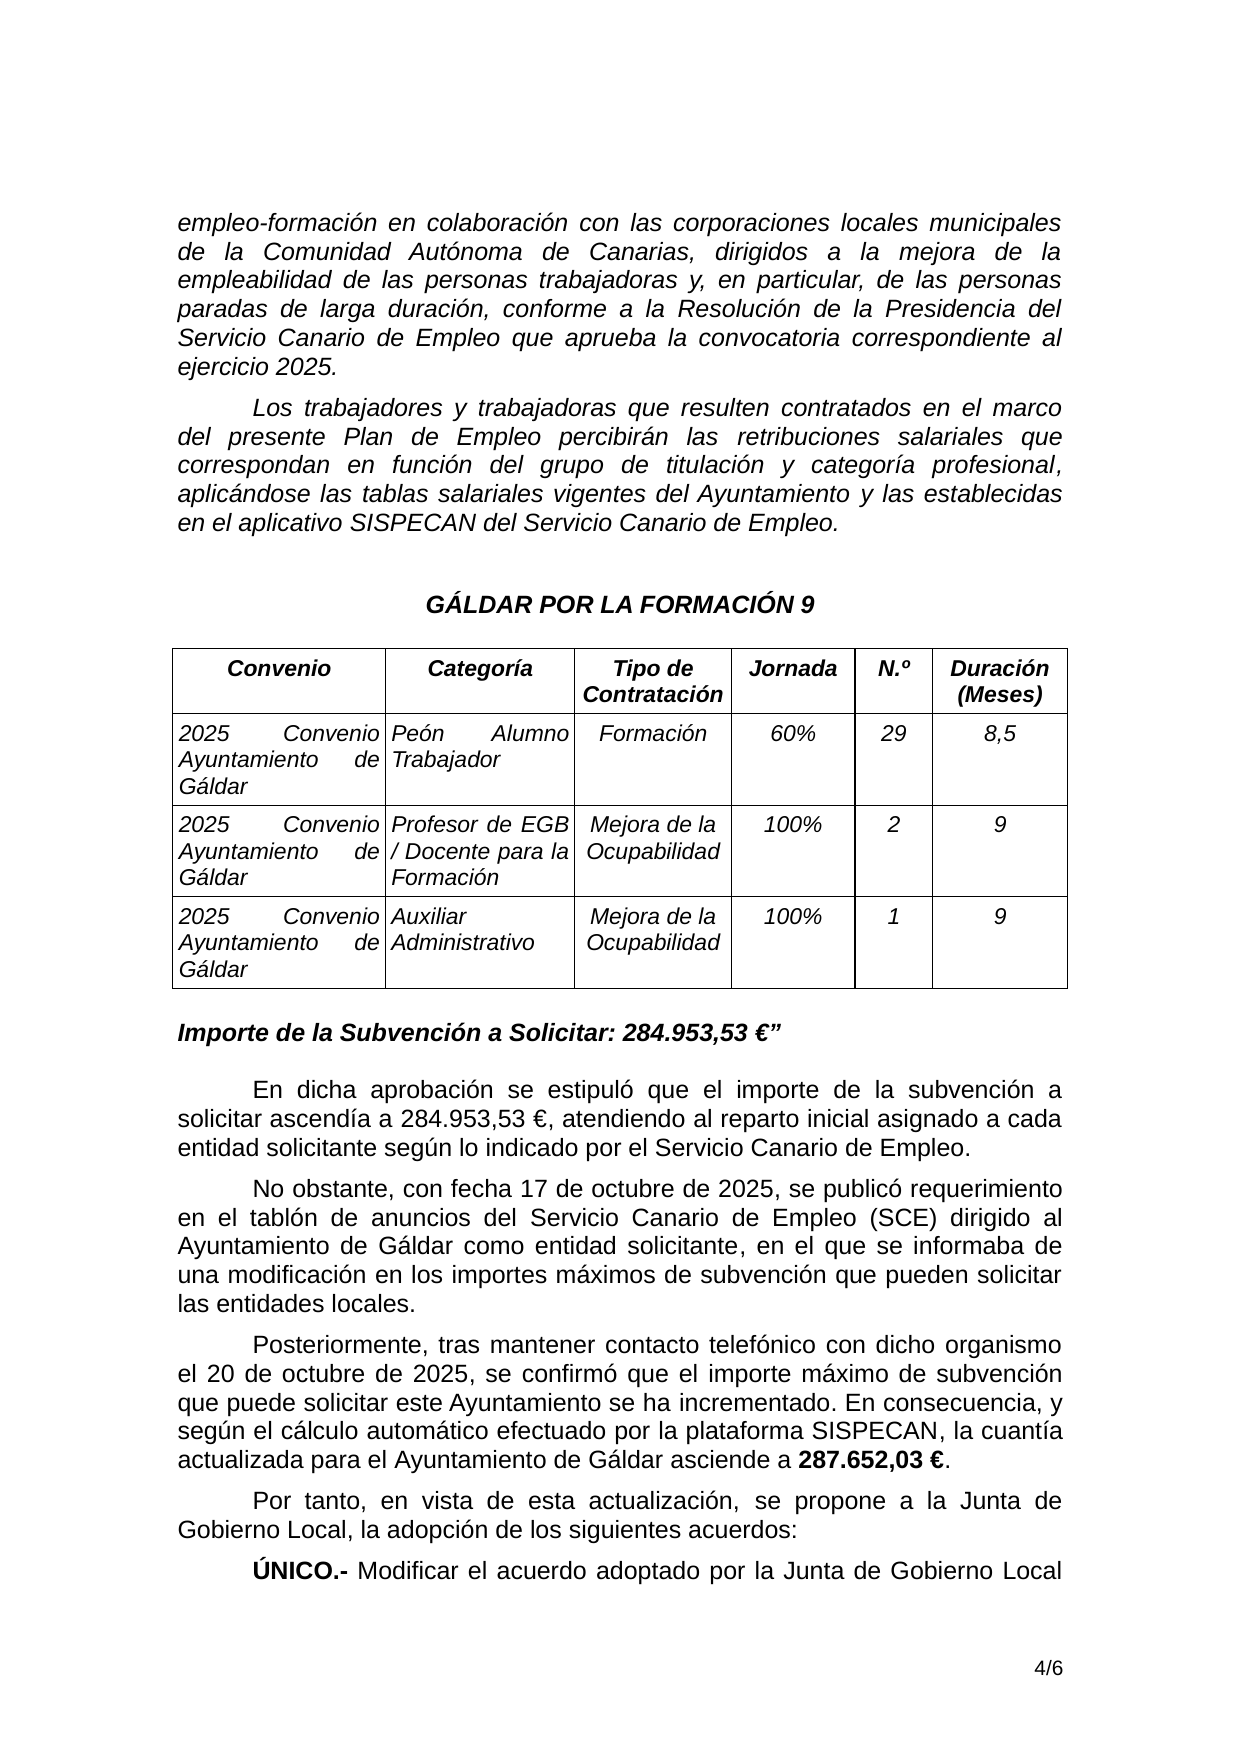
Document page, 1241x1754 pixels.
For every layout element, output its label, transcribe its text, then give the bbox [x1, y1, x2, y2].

table_cell 9 [933, 806, 1067, 896]
text empleo-formación en colaboración con las corporaciones locales municipales de la Comunidad Autónoma de Canarias, dirigidos a la mejora de la empleabilidad de las personas trabajadoras y, en particular, de las personas paradas de larga duración, conforme a la Resolución de la Presidencia del Servicio Canario de Empleo que aprueba la convocatoria correspondiente al ejercicio 2025. [177, 208, 1063, 380]
table_header Tipo de Contratación [575, 649, 731, 713]
table_header N.º [856, 649, 932, 713]
text Por tanto, en vista de esta actualización, se propone a la Junta de Gobierno Local, la adopción de los siguientes acuerdos: [177, 1486, 1063, 1544]
text En dicha aprobación se estipuló que el importe de la subvención a solicitar ascendía a 284.953,53 €, atendiendo al reparto inicial asignado a cada entidad solicitante según lo indicado por el Servicio Canario de Empleo. [177, 1075, 1063, 1161]
text No obstante, con fecha 17 de octubre de 2025, se publicó requerimiento en el tablón de anuncios del Servicio Canario de Empleo (SCE) dirigido al Ayuntamiento de Gáldar como entidad solicitante, en el que se informaba de una modificación en los importes máximos de subvención que pueden solicitar las entidades locales. [177, 1174, 1063, 1318]
table_header Jornada [732, 649, 854, 713]
table_cell 60% [732, 714, 854, 805]
table_cell 2025 Convenio Ayuntamiento de Gáldar [173, 714, 385, 805]
table_cell 1 [856, 897, 932, 988]
table_cell 2 [856, 806, 932, 896]
table_cell Peón Alumno Trabajador [386, 714, 574, 805]
table_header Convenio [173, 649, 385, 713]
table_cell Mejora de la Ocupabilidad [575, 897, 731, 988]
table_header Categoría [386, 649, 574, 713]
table_cell Auxiliar Administrativo [386, 897, 574, 988]
table_cell 100% [732, 806, 854, 896]
table_cell 100% [732, 897, 854, 988]
table_cell 8,5 [933, 714, 1067, 805]
table_cell 9 [933, 897, 1067, 988]
text Importe de la Subvención a Solicitar: 284.953,53 €” [177, 1018, 1063, 1046]
text Los trabajadores y trabajadoras que resulten contratados en el marco del presente Plan de Empleo percibirán las retribuciones salariales que correspondan en función del grupo de titulación y categoría profesional, aplicándose las tablas salariales vigentes del Ayuntamiento y las establecidas en el aplicativo SISPECAN del Servicio Canario de Empleo. [177, 393, 1063, 537]
table_cell 2025 Convenio Ayuntamiento de Gáldar [173, 806, 385, 896]
table_cell 29 [856, 714, 932, 805]
table_cell Formación [575, 714, 731, 805]
table_cell Profesor de EGB / Docente para la Formación [386, 806, 574, 896]
table_cell Mejora de la Ocupabilidad [575, 806, 731, 896]
text ÚNICO.- Modificar el acuerdo adoptado por la Junta de Gobierno Local [177, 1556, 1063, 1585]
table_cell 2025 Convenio Ayuntamiento de Gáldar [173, 897, 385, 988]
text Posteriormente, tras mantener contacto telefónico con dicho organismo el 20 de octubre de 2025, se confirmó que el importe máximo de subvención que puede solicitar este Ayuntamiento se ha incrementado. En consecuencia, y según el cálculo automático efectuado por la plataforma SISPECAN, la cuantía actualizada para el Ayuntamiento de Gáldar asciende a 287.652,03 €. [177, 1330, 1063, 1474]
table_header Duración (Meses) [933, 649, 1067, 713]
text GÁLDAR POR LA FORMACIÓN 9 [177, 590, 1063, 619]
